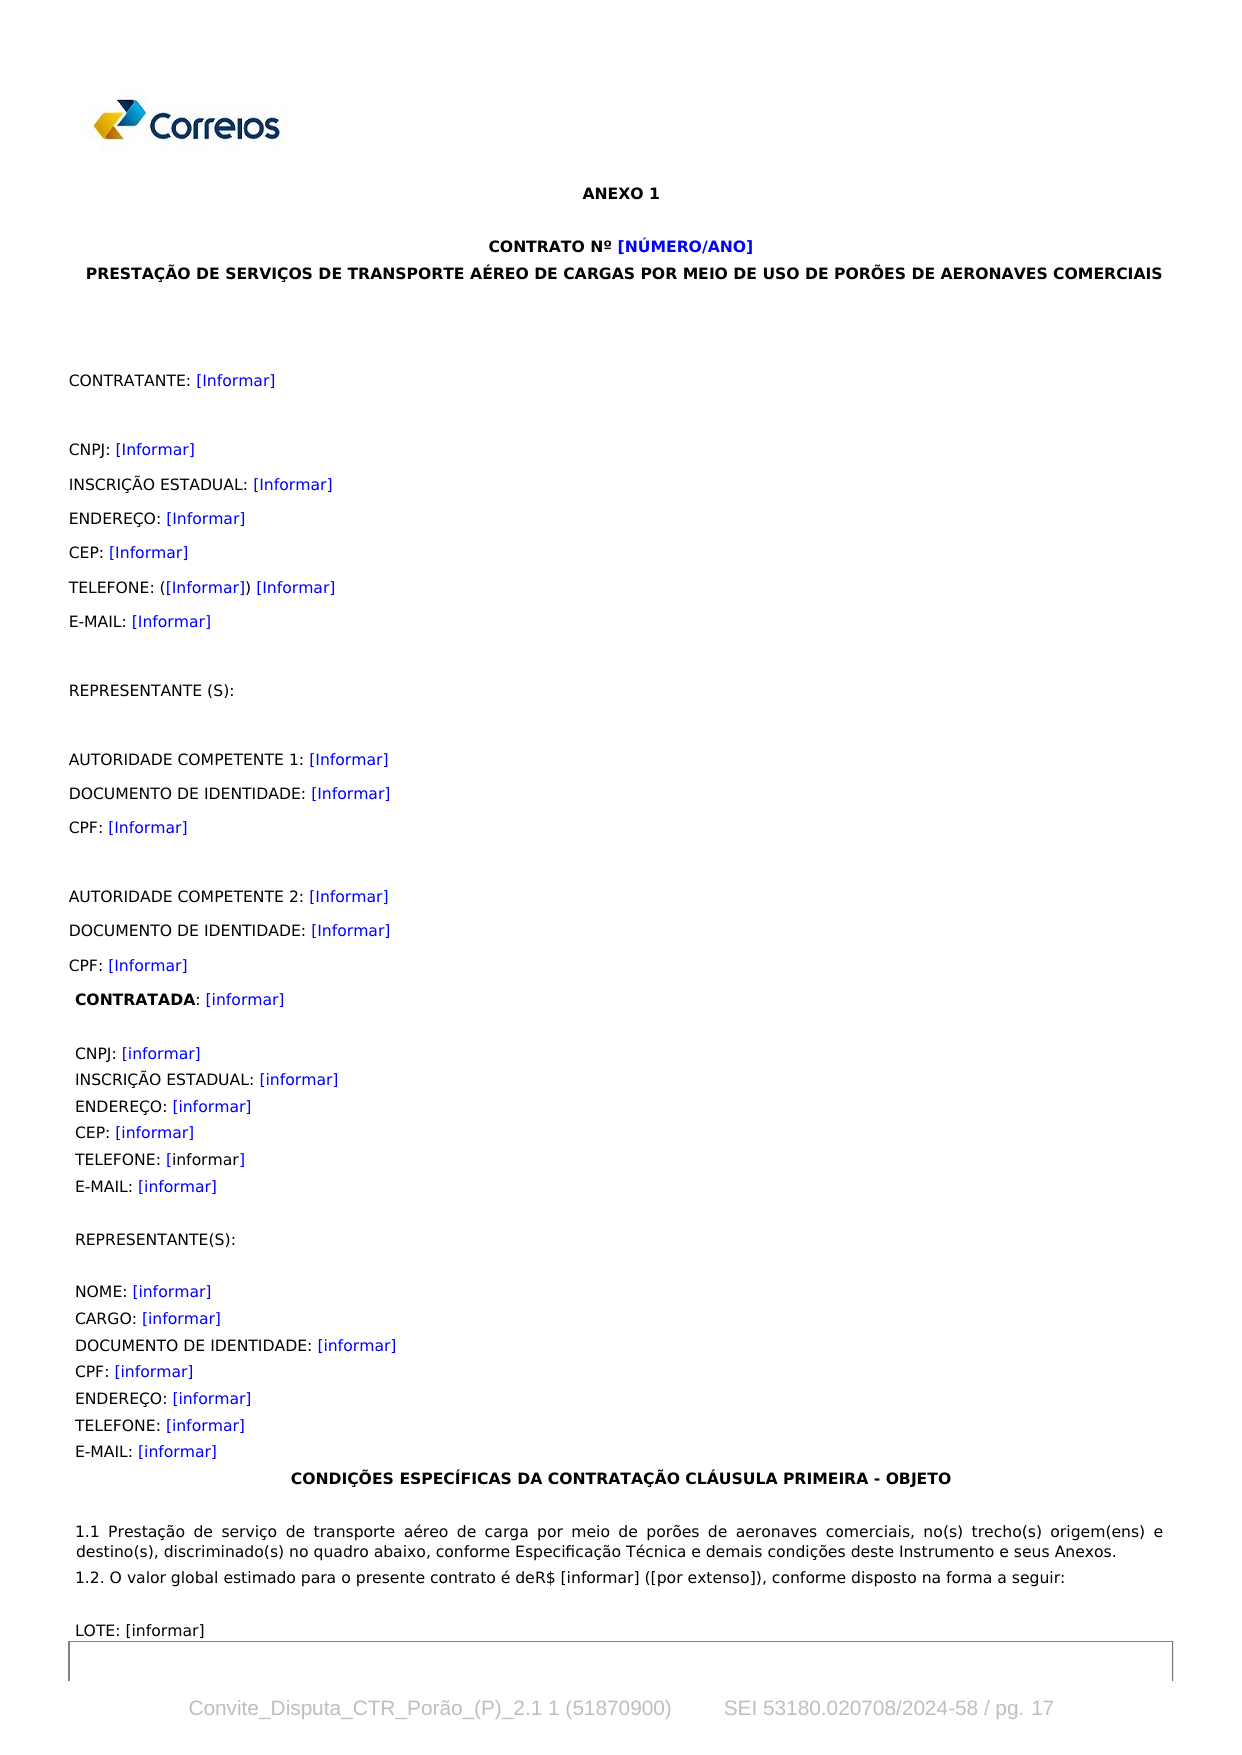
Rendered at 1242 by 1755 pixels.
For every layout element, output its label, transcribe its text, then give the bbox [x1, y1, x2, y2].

text ENDEREÇO: [informar] [75, 1390, 1188, 1408]
text 1.2. O valor global estimado para o presente contrato é deR$ [informar] ([por extenso]), conforme disposto na forma a seguir: [75, 1569, 1166, 1587]
text ENDEREÇO: [Informar] [68, 510, 1188, 528]
text DOCUMENTO DE IDENTIDADE: [Informar] [68, 922, 1166, 941]
text TELEFONE: [informar] [75, 1417, 1188, 1435]
text LOTE: [informar] [75, 1622, 1166, 1640]
text AUTORIDADE COMPETENTE 1: [Informar] [68, 751, 1166, 769]
text INSCRIÇÃO ESTADUAL: [informar] [75, 1071, 1166, 1089]
subtitle CONDIÇÕES ESPECÍFICAS DA CONTRATAÇÃO CLÁUSULA PRIMEIRA - OBJETO [68, 1470, 1173, 1488]
text DOCUMENTO DE IDENTIDADE: [Informar] [68, 785, 1166, 803]
text NOME: [informar] [75, 1283, 1188, 1302]
text CEP: [Informar] [68, 544, 1188, 562]
text CEP: [informar] [75, 1124, 1188, 1143]
text CPF: [Informar] [68, 819, 1188, 837]
text AUTORIDADE COMPETENTE 2: [Informar] [68, 888, 1166, 906]
text ENDEREÇO: [informar] [75, 1098, 1188, 1116]
text CNPJ: [informar] [75, 1044, 1188, 1063]
text CARGO: [informar] [75, 1310, 1188, 1328]
text 1.1 Prestação de serviço de transporte aéreo de carga por meio de porões de aeronaves comerciais, no(s) trecho(s) origem(ens) e destino(s), discriminado(s) no quadro abaixo, conforme Especificação Técnica e demais condições deste Instrumento e seus Anexos. [75, 1523, 1166, 1561]
text CPF: [informar] [75, 1363, 1188, 1381]
text CPF: [Informar] [68, 957, 1188, 975]
text PRESTAÇÃO DE SERVIÇOS DE TRANSPORTE AÉREO DE CARGAS POR MEIO DE USO DE PORÕES DE AERONAVES COMERCIAIS [86, 265, 1188, 283]
text REPRESENTANTE(S): [75, 1231, 1166, 1249]
text TELEFONE: ([Informar]) [Informar] [68, 579, 1188, 597]
text REPRESENTANTE (S): [68, 682, 1166, 700]
text E-MAIL: [informar] [75, 1177, 1188, 1196]
text CONTRATADA: [informar] [75, 991, 1188, 1009]
text CONTRATO Nº [NÚMERO/ANO] [68, 238, 1173, 257]
text DOCUMENTO DE IDENTIDADE: [informar] [75, 1337, 1166, 1355]
text CONTRATANTE: [Informar] [68, 372, 1166, 391]
subtitle ANEXO 1 [68, 185, 1173, 203]
text E-MAIL: [Informar] [68, 613, 1188, 631]
text CNPJ: [Informar] [68, 441, 1188, 459]
text INSCRIÇÃO ESTADUAL: [Informar] [68, 476, 1166, 494]
text E-MAIL: [informar] [75, 1443, 1188, 1461]
text TELEFONE: [informar] [75, 1151, 1166, 1169]
